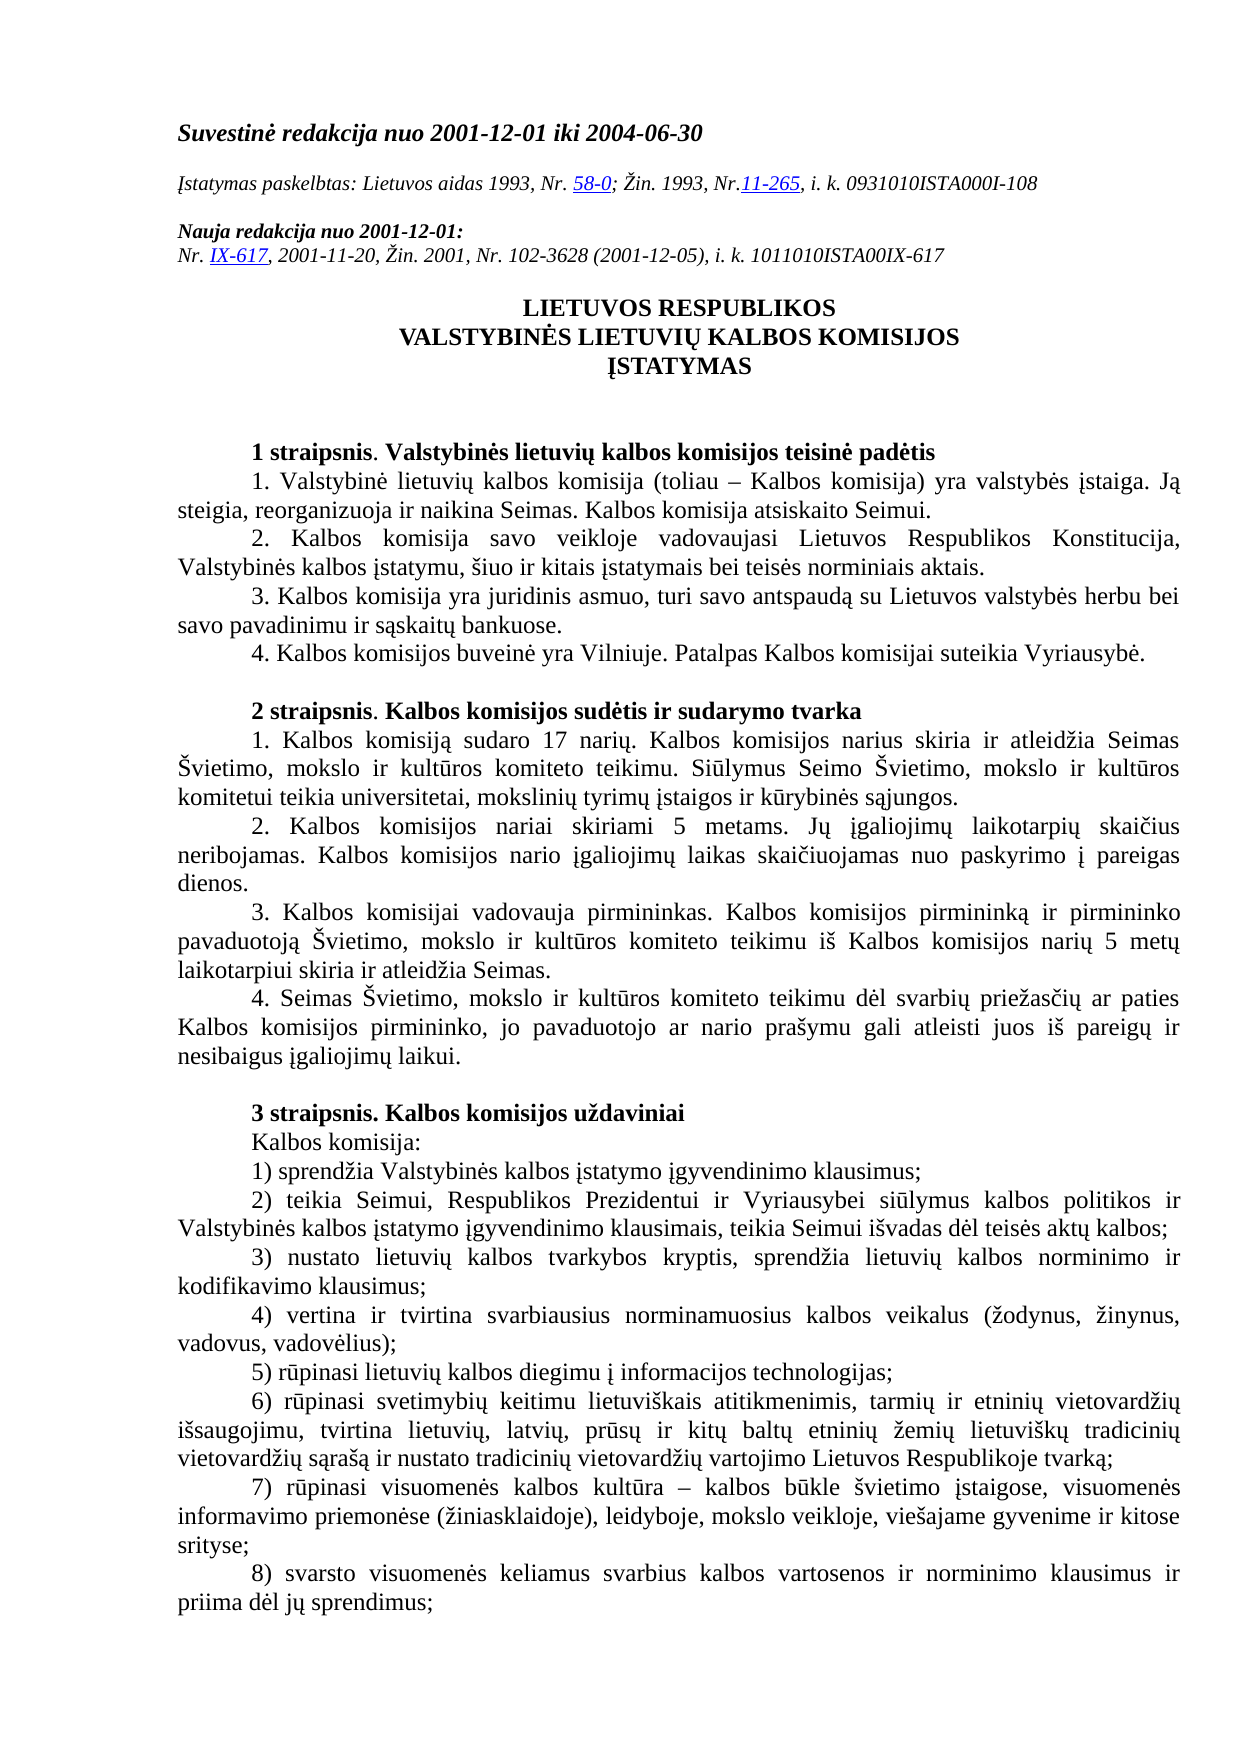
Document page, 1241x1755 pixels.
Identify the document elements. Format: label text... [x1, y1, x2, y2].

text 5) rūpinasi lietuvių kalbos diegimu į informacijos technologijas; [177, 1357, 1181, 1386]
text 1 straipsnis. Valstybinės lietuvių kalbos komisijos teisinė padėtis [177, 437, 1181, 466]
text 7) rūpinasi visuomenės kalbos kultūra – kalbos būkle švietimo įstaigose, visuomenės informavimo priemonėse (žiniasklaidoje), leidyboje, mokslo veikloje, viešajame gyvenime ir kitose srityse; [177, 1472, 1181, 1558]
text Įstatymas paskelbtas: Lietuvos aidas 1993, Nr. 58-0; Žin. 1993, Nr.11-265, i. k. 0931010ISTA000I-108 [177, 171, 1181, 195]
text 1) sprendžia Valstybinės kalbos įstatymo įgyvendinimo klausimus; [177, 1156, 1181, 1185]
text 3 straipsnis. Kalbos komisijos uždaviniai [177, 1098, 1181, 1127]
text Nr. IX-617, 2001-11-20, Žin. 2001, Nr. 102-3628 (2001-12-05), i. k. 1011010ISTA00IX-617 [177, 243, 1181, 267]
text 4. Kalbos komisijos buveinė yra Vilniuje. Patalpas Kalbos komisijai suteikia Vyriausybė. [177, 638, 1181, 667]
text 1. Kalbos komisiją sudaro 17 narių. Kalbos komisijos narius skiria ir atleidžia Seimas Švietimo, mokslo ir kultūros komiteto teikimu. Siūlymus Seimo Švietimo, mokslo ir kultūros komitetui teikia universitetai, mokslinių tyrimų įstaigos ir kūrybinės sąjungos. [177, 725, 1181, 811]
text 1. Valstybinė lietuvių kalbos komisija (toliau – Kalbos komisija) yra valstybės įstaiga. Ją steigia, reorganizuoja ir naikina Seimas. Kalbos komisija atsiskaito Seimui. [177, 466, 1181, 523]
text Nauja redakcija nuo 2001-12-01: [177, 219, 1181, 243]
text Suvestinė redakcija nuo 2001-12-01 iki 2004-06-30 [177, 118, 1181, 147]
text 3. Kalbos komisijai vadovauja pirmininkas. Kalbos komisijos pirmininką ir pirmininko pavaduotoją Švietimo, mokslo ir kultūros komiteto teikimu iš Kalbos komisijos narių 5 metų laikotarpiui skiria ir atleidžia Seimas. [177, 897, 1181, 983]
text 2. Kalbos komisija savo veikloje vadovaujasi Lietuvos Respublikos Konstitucija, Valstybinės kalbos įstatymu, šiuo ir kitais įstatymais bei teisės norminiais aktais. [177, 523, 1181, 581]
text 6) rūpinasi svetimybių keitimu lietuviškais atitikmenimis, tarmių ir etninių vietovardžių išsaugojimu, tvirtina lietuvių, latvių, prūsų ir kitų baltų etninių žemių lietuviškų tradicinių vietovardžių sąrašą ir nustato tradicinių vietovardžių vartojimo Lietuvos Respublikoje tvarką; [177, 1386, 1181, 1472]
text 4) vertina ir tvirtina svarbiausius norminamuosius kalbos veikalus (žodynus, žinynus, vadovus, vadovėlius); [177, 1300, 1181, 1357]
text 4. Seimas Švietimo, mokslo ir kultūros komiteto teikimu dėl svarbių priežasčių ar paties Kalbos komisijos pirmininko, jo pavaduotojo ar nario prašymu gali atleisti juos iš pareigų ir nesibaigus įgaliojimų laikui. [177, 983, 1181, 1070]
text 2. Kalbos komisijos nariai skiriami 5 metams. Jų įgaliojimų laikotarpių skaičius neribojamas. Kalbos komisijos nario įgaliojimų laikas skaičiuojamas nuo paskyrimo į pareigas dienos. [177, 811, 1181, 897]
text 8) svarsto visuomenės keliamus svarbius kalbos vartosenos ir norminimo klausimus ir priima dėl jų sprendimus; [177, 1558, 1181, 1616]
text 3) nustato lietuvių kalbos tvarkybos kryptis, sprendžia lietuvių kalbos norminimo ir kodifikavimo klausimus; [177, 1242, 1181, 1300]
text Kalbos komisija: [177, 1127, 1181, 1156]
text LIETUVOS RESPUBLIKOS VALSTYBINĖS LIETUVIŲ KALBOS KOMISIJOS ĮSTATYMAS [177, 293, 1181, 380]
text 3. Kalbos komisija yra juridinis asmuo, turi savo antspaudą su Lietuvos valstybės herbu bei savo pavadinimu ir sąskaitų bankuose. [177, 581, 1181, 638]
text 2 straipsnis. Kalbos komisijos sudėtis ir sudarymo tvarka [177, 696, 1181, 725]
text 2) teikia Seimui, Respublikos Prezidentui ir Vyriausybei siūlymus kalbos politikos ir Valstybinės kalbos įstatymo įgyvendinimo klausimais, teikia Seimui išvadas dėl teisės aktų kalbos; [177, 1185, 1181, 1242]
